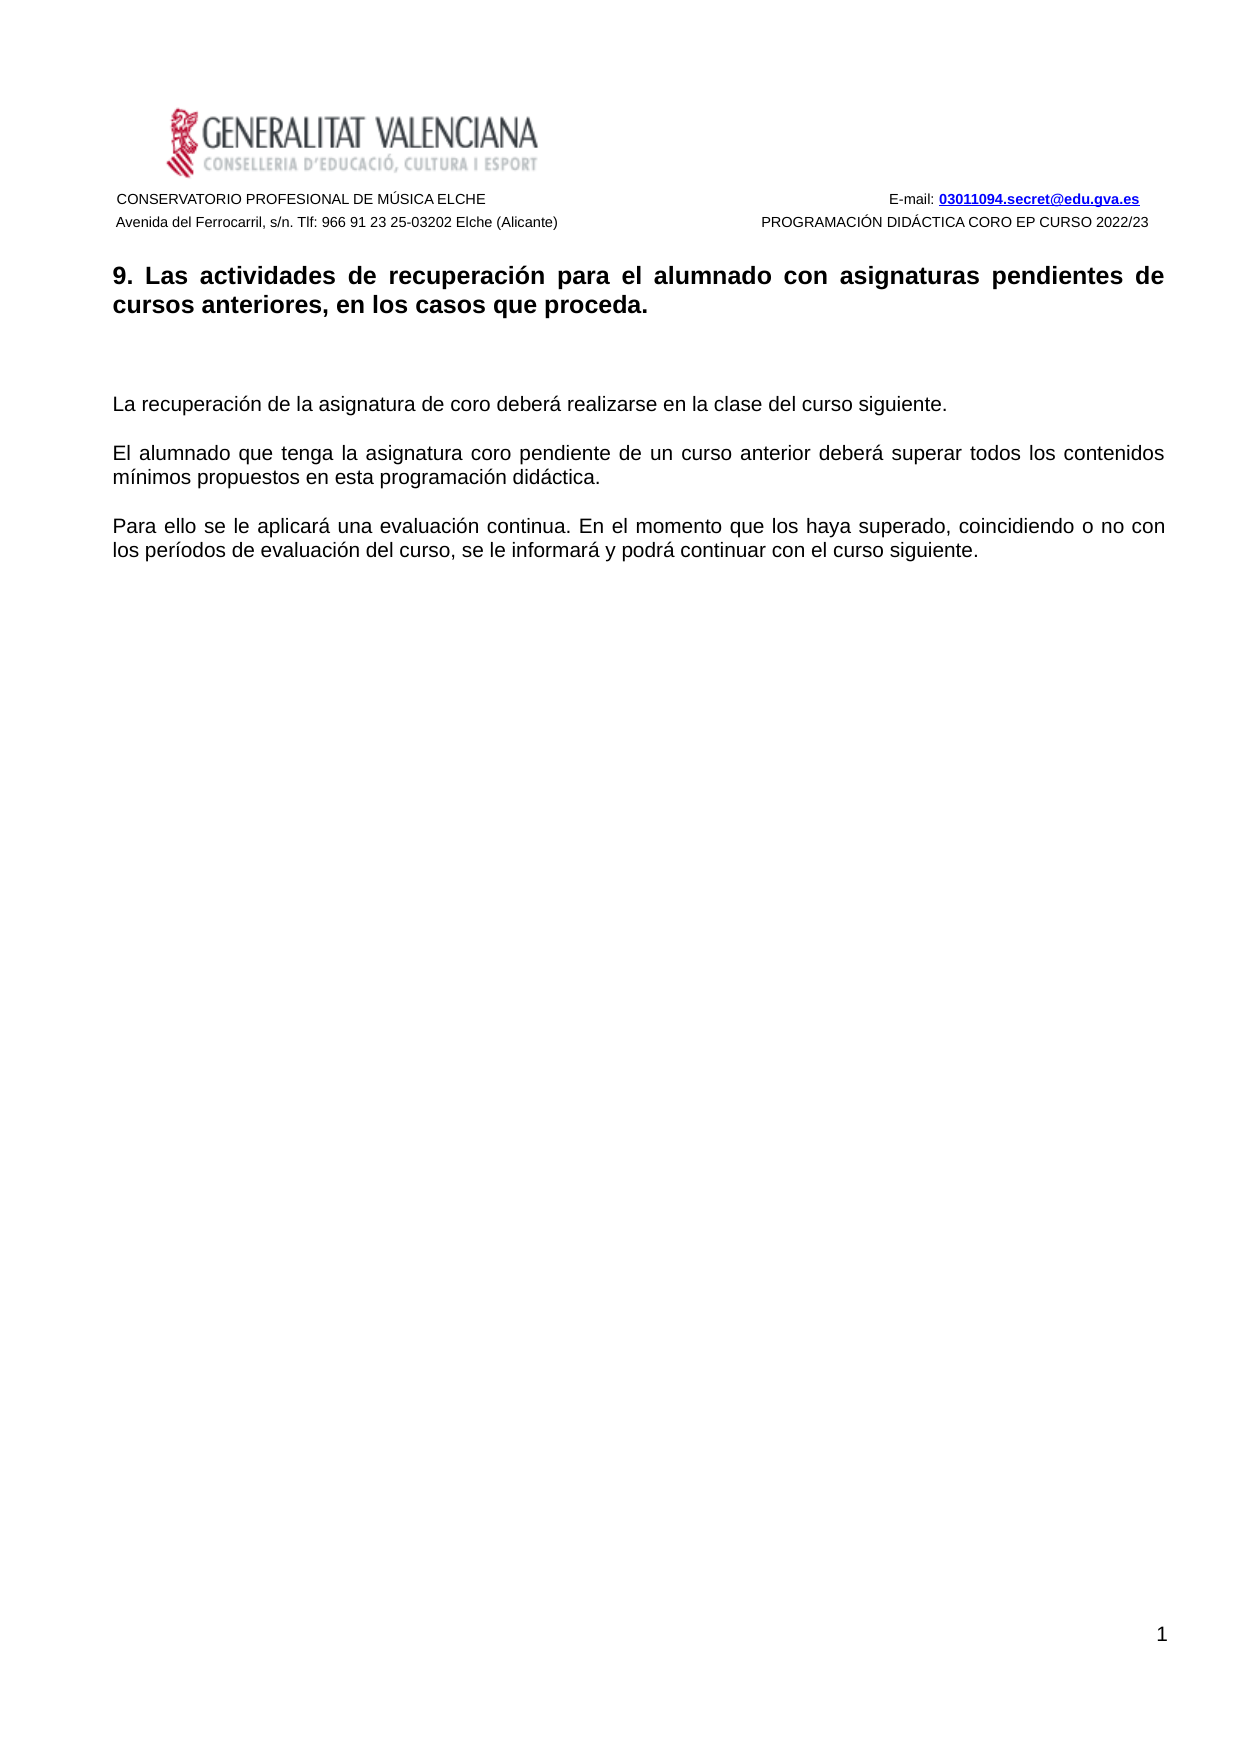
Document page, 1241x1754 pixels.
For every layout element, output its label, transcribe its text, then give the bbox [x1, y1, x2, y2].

text 9. Las actividades de recuperación para el alumnado con asignaturas pendientes de cursos anteriores, en los casos que proceda. [112, 261, 1167, 318]
text Para ello se le aplicará una evaluación continua. En el momento que los haya superado, coincidiendo o no con los períodos de evaluación del curso, se le informará y podrá continuar con el curso siguiente. [112, 514, 1167, 562]
text La recuperación de la asignatura de coro deberá realizarse en la clase del curso siguiente. [112, 392, 1167, 416]
text El alumnado que tenga la asignatura coro pendiente de un curso anterior deberá superar todos los contenidos mínimos propuestos en esta programación didáctica. [112, 441, 1167, 489]
